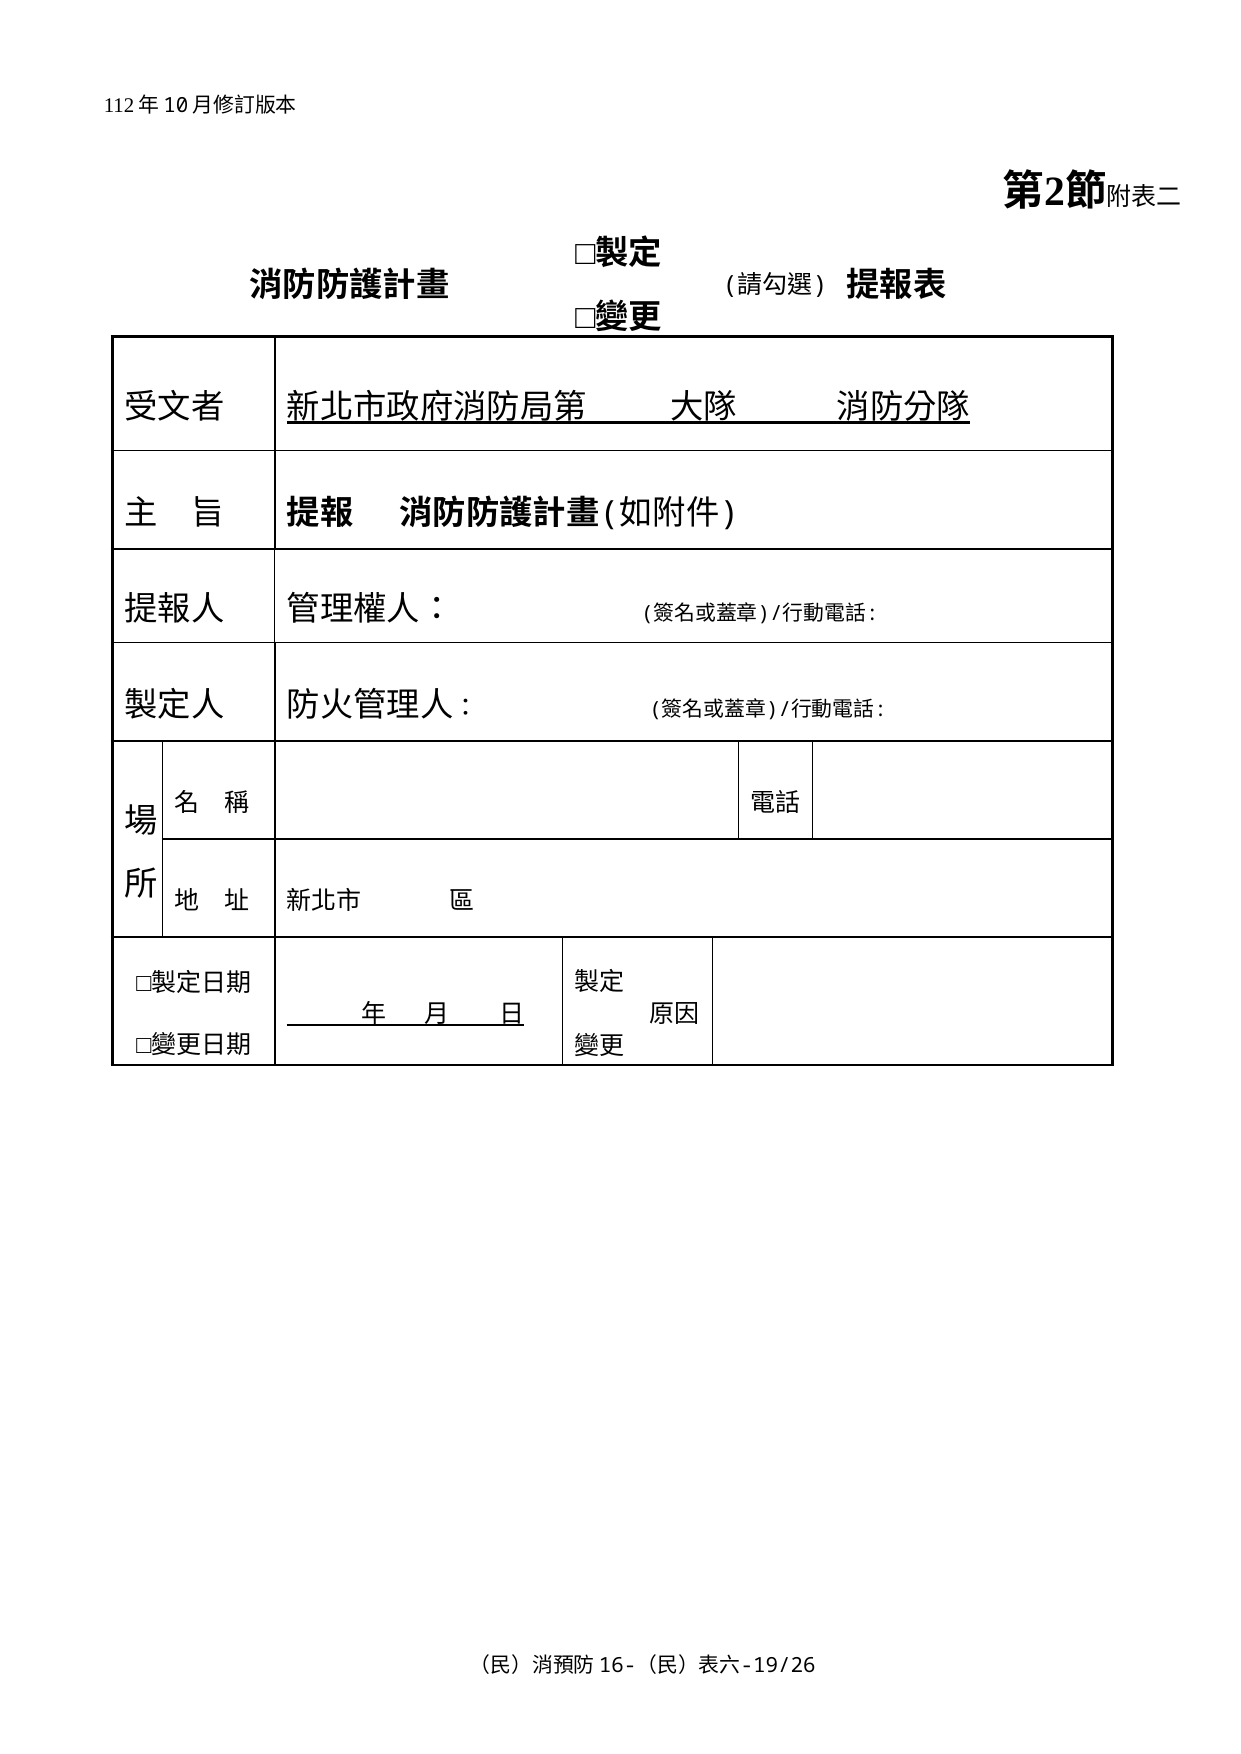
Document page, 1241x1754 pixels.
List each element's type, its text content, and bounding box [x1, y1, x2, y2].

table_cell 消防防護計畫(如附件) [387, 451, 775, 548]
table_cell 新北市政府消防局第 大隊 消防分隊 [276, 338, 1111, 449]
table_cell [713, 938, 1111, 1064]
table_cell 受文者 [114, 338, 274, 449]
table_cell 地 址 [163, 840, 274, 936]
table_header □製定 [525, 209, 712, 271]
subtitle 附表二 [103, 146, 1181, 208]
table_cell [775, 451, 1111, 548]
table_cell 新北市 區 [276, 840, 1111, 936]
table_cell 製定人 [114, 643, 274, 740]
table_header 消防防護計畫 [112, 209, 525, 335]
table_cell 提報 [276, 451, 387, 548]
table_cell 原因 [637, 938, 712, 1064]
table_cell [813, 742, 1111, 838]
table_cell 場所 [114, 742, 162, 936]
table_cell 製定 [563, 938, 637, 1000]
table_cell 防火管理人： (簽名或蓋章)/行動電話: [276, 643, 1111, 740]
table_cell □製定日期 □變更日期 [114, 938, 274, 1064]
table_cell 名 稱 [163, 742, 274, 838]
table_cell 電話 [739, 742, 812, 838]
table_header 提報表 [837, 209, 1112, 335]
table_cell 提報人 [114, 550, 274, 642]
table_header (請勾選) [712, 209, 837, 335]
table_cell 管理權人： (簽名或蓋章)/行動電話: [275, 550, 1111, 642]
table_cell [276, 742, 738, 838]
table_cell □變更 [525, 271, 712, 335]
table_cell 變更 [563, 1000, 637, 1064]
table_cell 主 旨 [114, 451, 274, 548]
table_cell 年 月 日 [276, 938, 562, 1064]
